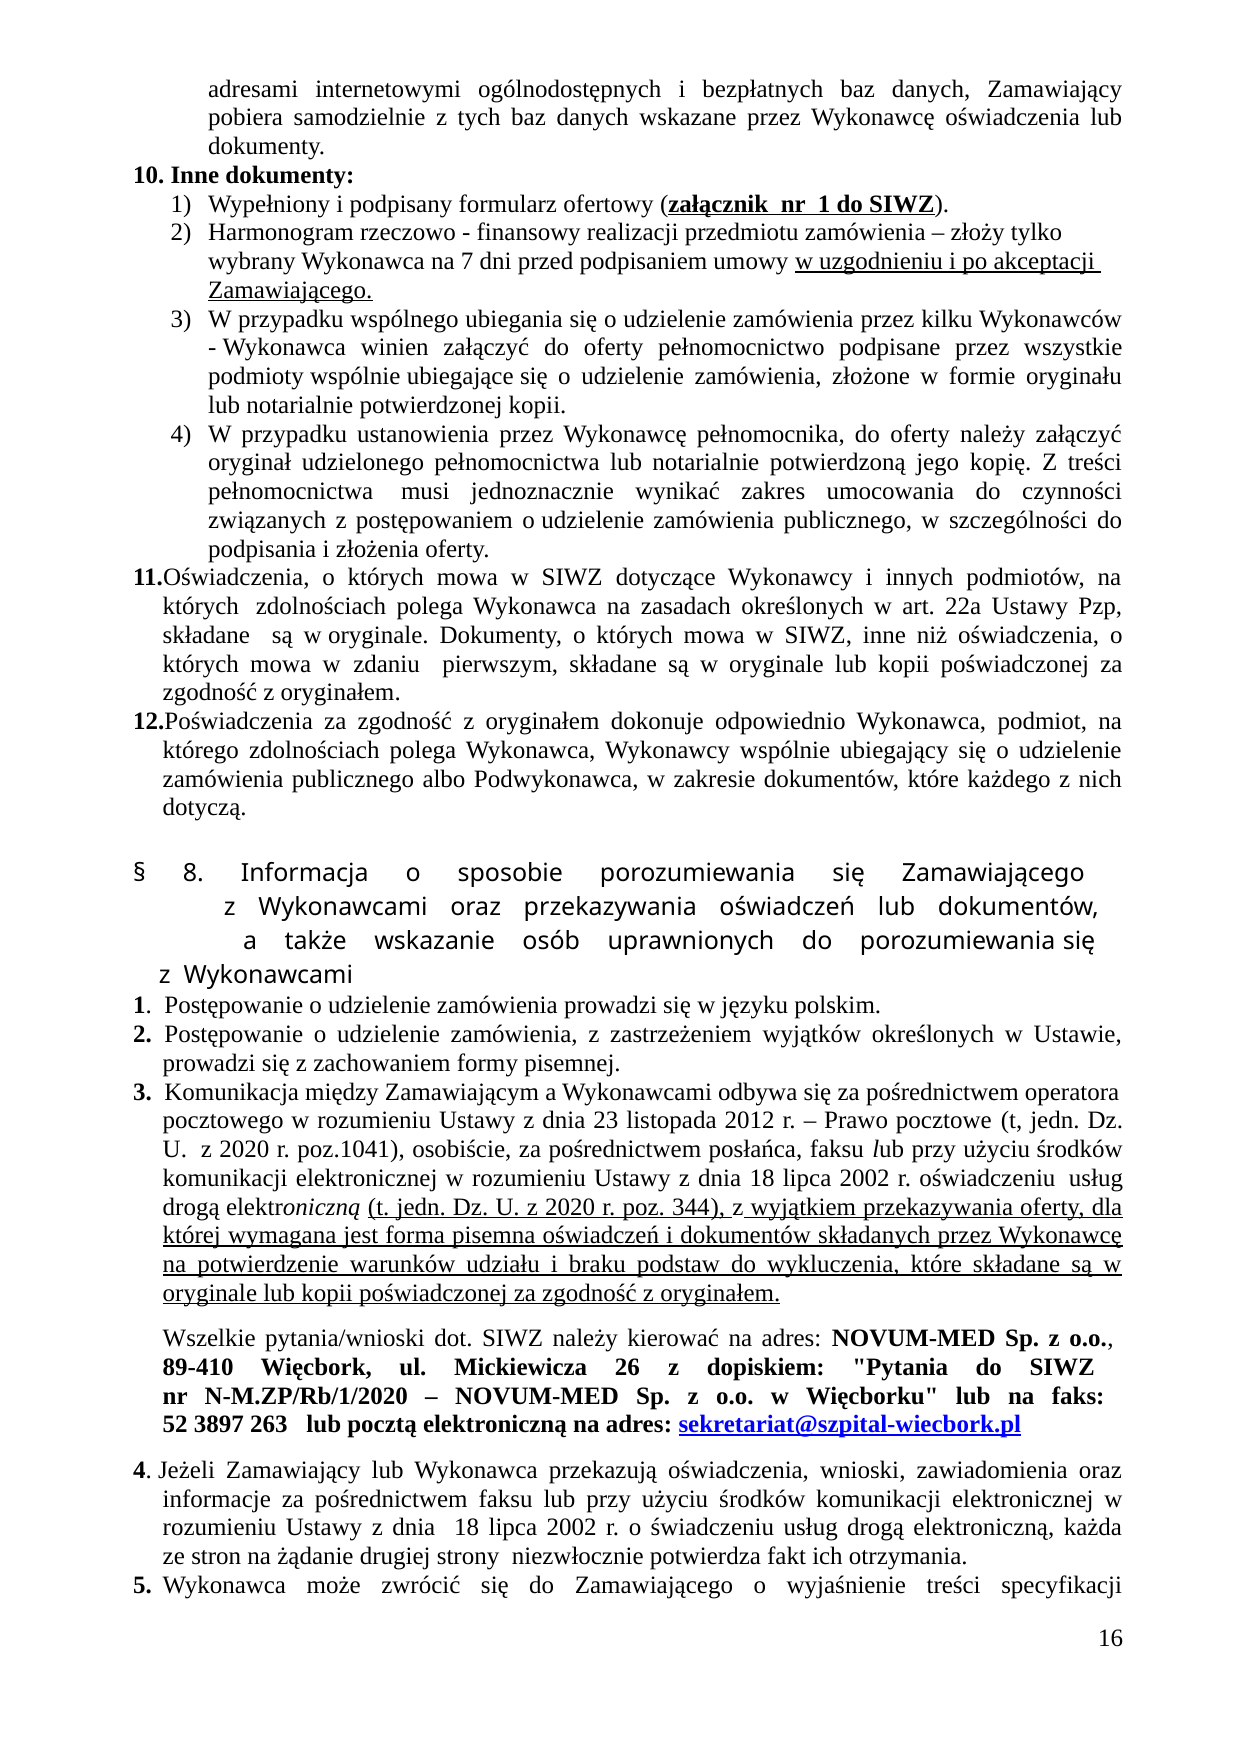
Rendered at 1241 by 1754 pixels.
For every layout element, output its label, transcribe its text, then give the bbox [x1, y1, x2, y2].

list Wypełniony i podpisany formularz ofertowy (załącznik nr 1 do SIWZ). [170, 189, 1123, 217]
text 2. Postępowanie o udzielenie zamówienia, z zastrzeżeniem wyjątków określonych w Ustawie, prowadzi się z zachowaniem formy pisemnej. [133, 1019, 1123, 1077]
text Wszelkie pytania/wnioski dot. SIWZ należy kierować na adres: NOVUM-MED Sp. z o.o., 89-410 Więcbork, ul. Mickiewicza 26 z dopiskiem: "Pytania do SIWZ nr N-M.ZP/Rb/1/2020 – NOVUM-MED Sp. z o.o. w Więcborku" lub na faks: 52 3897 263 lub pocztą elektroniczną na adres: sekretariat@szpital-wiecbork.pl [162, 1323, 1123, 1438]
text 4. Jeżeli Zamawiający lub Wykonawca przekazują oświadczenia, wnioski, zawiadomienia oraz informacje za pośrednictwem faksu lub przy użyciu środków komunikacji elektronicznej w rozumieniu Ustawy z dnia 18 lipca 2002 r. o świadczeniu usług drogą elektroniczną, każda ze stron na żądanie drugiej strony niezwłocznie potwierdza fakt ich otrzymania. [133, 1455, 1123, 1570]
subtitle § 8. Informacja o sposobie porozumiewania się Zamawiającego z Wykonawcami oraz przekazywania oświadczeń lub dokumentów, a także wskazanie osób uprawnionych do porozumiewania się z Wykonawcami [133, 854, 1123, 990]
list Harmonogram rzeczowo - finansowy realizacji przedmiotu zamówienia – złoży tylko wybrany Wykonawca na 7 dni przed podpisaniem umowy w uzgodnieniu i po akceptacji Zamawiającego. [170, 217, 1123, 304]
text na potwierdzenie warunków udziału i braku podstaw do wykluczenia, które składane są w oryginale lub kopii poświadczonej za zgodność z oryginałem. [162, 1246, 1123, 1307]
list W przypadku ustanowienia przez Wykonawcę pełnomocnika, do oferty należy załączyć oryginał udzielonego pełnomocnictwa lub notarialnie potwierdzoną jego kopię. Z treści pełnomocnictwa musi jednoznacznie wynikać zakres umocowania do czynności związanych z postępowaniem o udzielenie zamówienia publicznego, w szczególności do podpisania i złożenia oferty. [170, 419, 1123, 562]
text 12.Poświadczenia za zgodność z oryginałem dokonuje odpowiednio Wykonawca, podmiot, na którego zdolnościach polega Wykonawca, Wykonawcy wspólnie ubiegający się o udzielenie zamówienia publicznego albo Podwykonawca, w zakresie dokumentów, które każdego z nich dotyczą. [133, 706, 1123, 821]
text pocztowego w rozumieniu Ustawy z dnia 23 listopada 2012 r. – Prawo pocztowe (t, jedn. Dz. U. z 2020 r. poz.1041), osobiście, za pośrednictwem posłańca, faksu lub przy użyciu środków komunikacji elektronicznej w rozumieniu Ustawy z dnia 18 lipca 2002 r. oświadczeniu usług drogą elektroniczną (t. jedn. Dz. U. z 2020 r. poz. 344), z wyjątkiem przekazywania oferty, dla której wymagana jest forma pisemna oświadczeń i dokumentów składanych przez Wykonawcę [162, 1105, 1123, 1245]
text 1. Postępowanie o udzielenie zamówienia prowadzi się w języku polskim. [133, 990, 1123, 1019]
text 3. Komunikacja między Zamawiającym a Wykonawcami odbywa się za pośrednictwem operatora [133, 1077, 1123, 1105]
list W przypadku wspólnego ubiegania się o udzielenie zamówienia przez kilku Wykonawców - Wykonawca winien załączyć do oferty pełnomocnictwo podpisane przez wszystkie podmioty wspólnie ubiegające się o udzielenie zamówienia, złożone w formie oryginału lub notarialnie potwierdzonej kopii. [170, 304, 1123, 419]
text 5. Wykonawca może zwrócić się do Zamawiającego o wyjaśnienie treści specyfikacji [133, 1570, 1123, 1599]
list adresami internetowymi ogólnodostępnych i bezpłatnych baz danych, Zamawiający pobiera samodzielnie z tych baz danych wskazane przez Wykonawcę oświadczenia lub dokumenty. [170, 74, 1123, 160]
text 10. Inne dokumenty: [133, 160, 1123, 189]
text 11.Oświadczenia, o których mowa w SIWZ dotyczące Wykonawcy i innych podmiotów, na których zdolnościach polega Wykonawca na zasadach określonych w art. 22a Ustawy Pzp, składane są w oryginale. Dokumenty, o których mowa w SIWZ, inne niż oświadczenia, o których mowa w zdaniu pierwszym, składane są w oryginale lub kopii poświadczonej za zgodność z oryginałem. [133, 562, 1123, 706]
